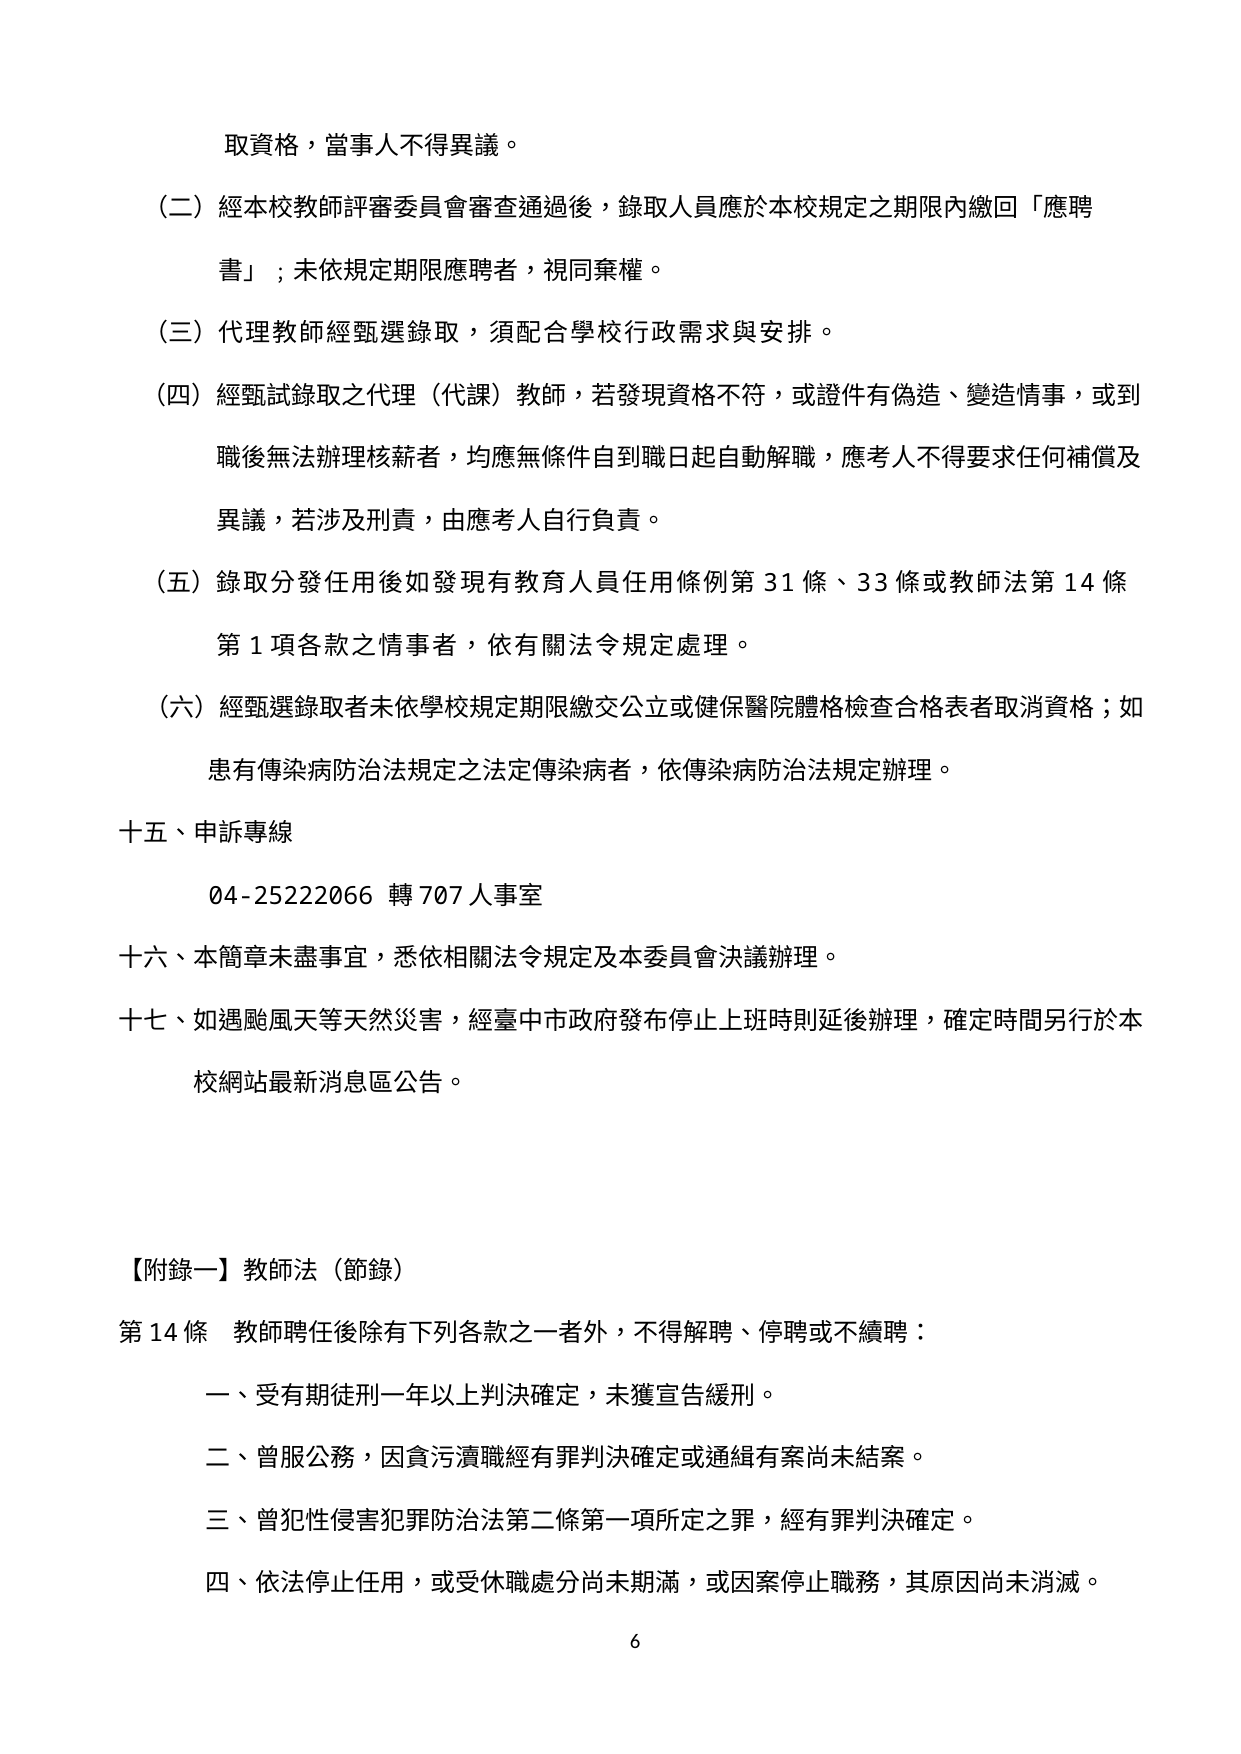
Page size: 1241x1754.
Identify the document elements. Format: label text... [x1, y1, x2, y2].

text 十七、如遇颱風天等天然災害，經臺中市政府發布停止上班時則延後辦理，確定時間另行於本校網站最新消息區公告。 [118, 977, 1152, 1102]
text （三）代理教師經甄選錄取，須配合學校行政需求與安排。 [118, 289, 1152, 352]
text 二、曾服公務，因貪污瀆職經有罪判決確定或通緝有案尚未結案。 [118, 1414, 1152, 1477]
text 四、依法停止任用，或受休職處分尚未期滿，或因案停止職務，其原因尚未消滅。 [118, 1539, 1152, 1602]
text （二）經本校教師評審委員會審查通過後，錄取人員應於本校規定之期限內繳回「應聘書」﹔未依規定期限應聘者，視同棄權。 [143, 164, 1152, 289]
text （四）經甄試錄取之代理（代課）教師，若發現資格不符，或證件有偽造、變造情事，或到職後無法辦理核薪者，均應無條件自到職日起自動解職，應考人不得要求任何補償及異議，若涉及刑責，由應考人自行負責。 [141, 352, 1152, 539]
text 【附錄一】教師法（節錄） [118, 1227, 1152, 1289]
text （六）經甄選錄取者未依學校規定期限繳交公立或健保醫院體格檢查合格表者取消資格；如患有傳染病防治法規定之法定傳染病者，依傳染病防治法規定辦理。 [144, 664, 1152, 789]
text （五）錄取分發任用後如發現有教育人員任用條例第31條、33條或教師法第14條第1項各款之情事者，依有關法令規定處理。 [141, 539, 1152, 664]
text 三、曾犯性侵害犯罪防治法第二條第一項所定之罪，經有罪判決確定。 [118, 1477, 1152, 1539]
text 十六、本簡章未盡事宜，悉依相關法令規定及本委員會決議辦理。 [118, 914, 1152, 977]
text 04-25222066 轉707人事室 [118, 852, 1152, 914]
text 第14條 教師聘任後除有下列各款之一者外，不得解聘、停聘或不續聘： [118, 1289, 1152, 1352]
text 十五、申訴專線 [118, 789, 1152, 852]
text 取資格，當事人不得異議。 [149, 102, 1152, 164]
text 一、受有期徒刑一年以上判決確定，未獲宣告緩刑。 [118, 1352, 1152, 1414]
